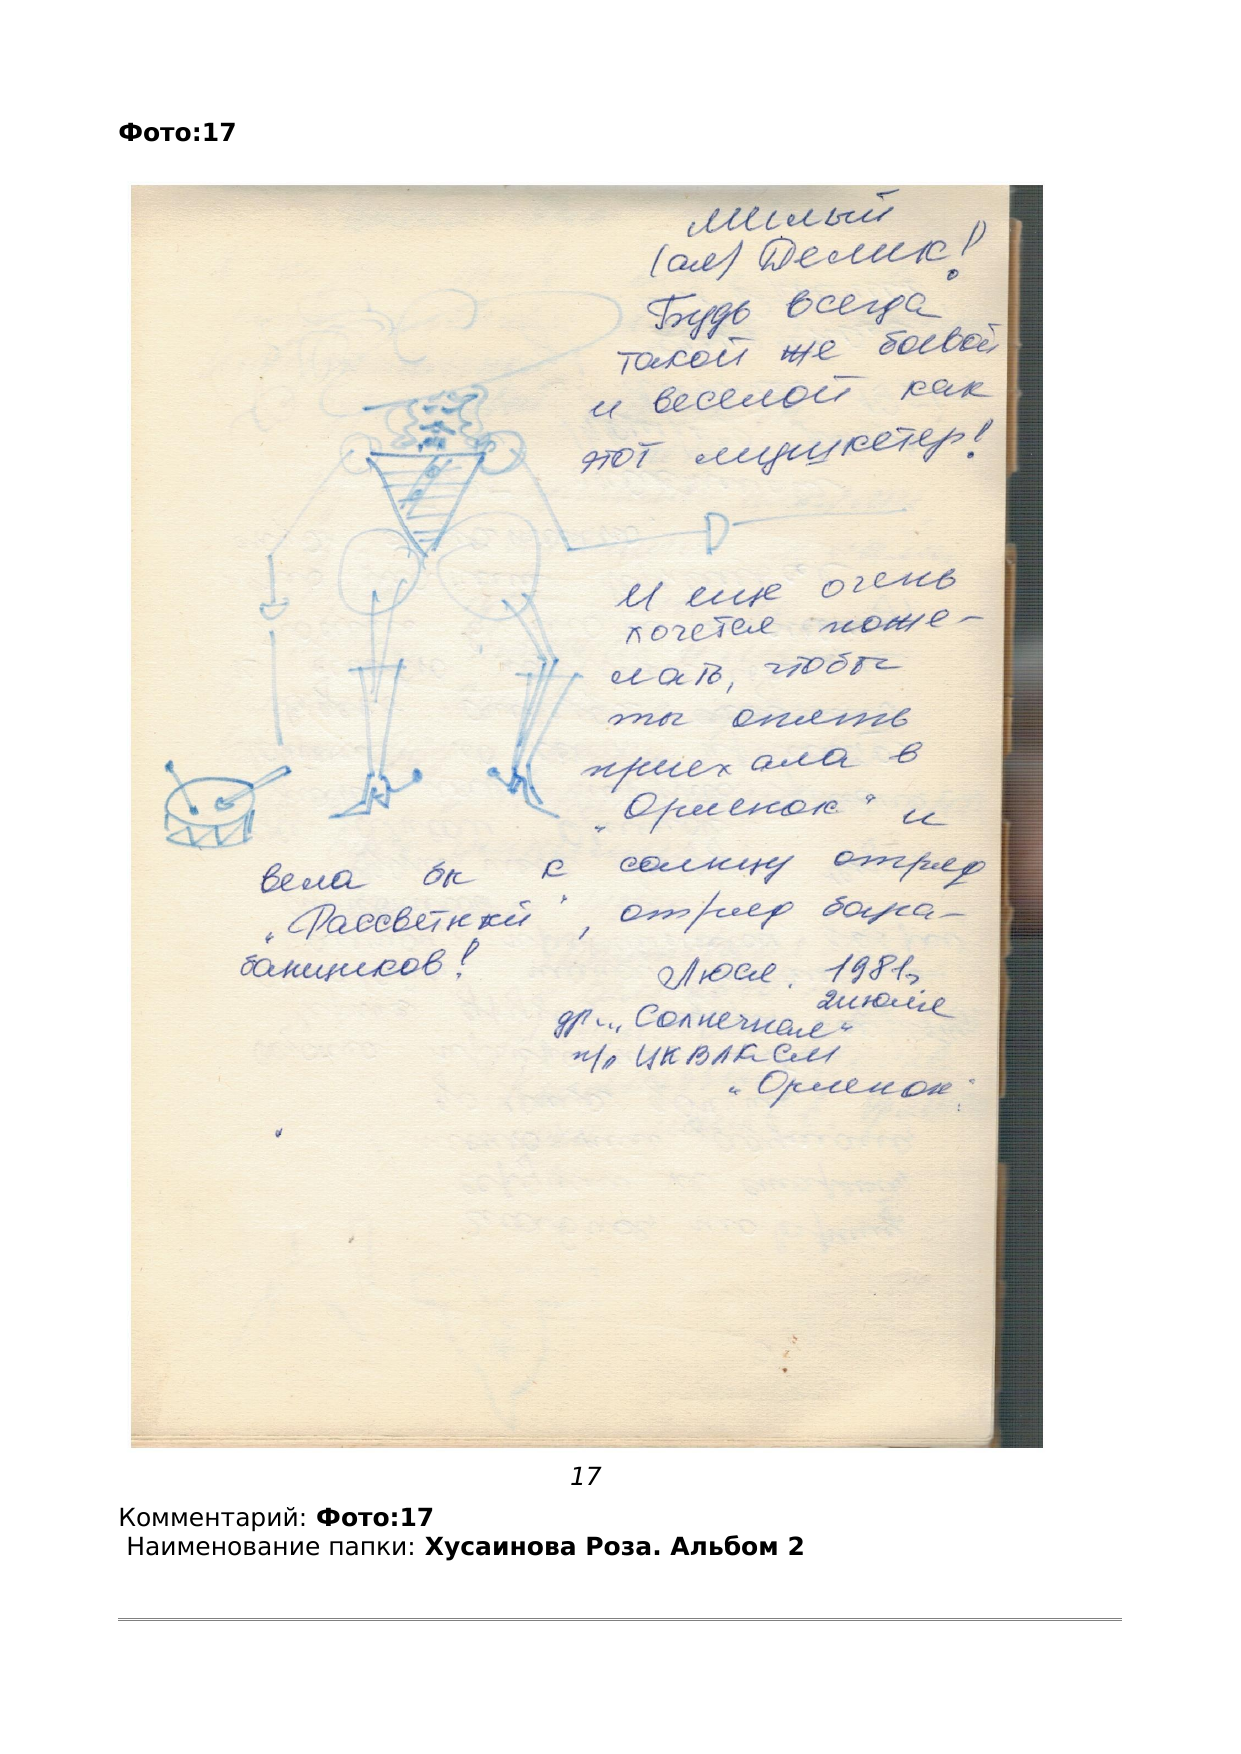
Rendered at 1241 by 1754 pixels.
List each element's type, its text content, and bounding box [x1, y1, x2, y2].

picture [118, 172, 1056, 1462]
text Комментарий: Фото:17 Наименование папки: Хусаинова Роза. Альбом 2 [118, 1503, 1122, 1591]
text 17 [118, 1462, 1056, 1491]
subtitle Фото:17 [118, 118, 1122, 147]
